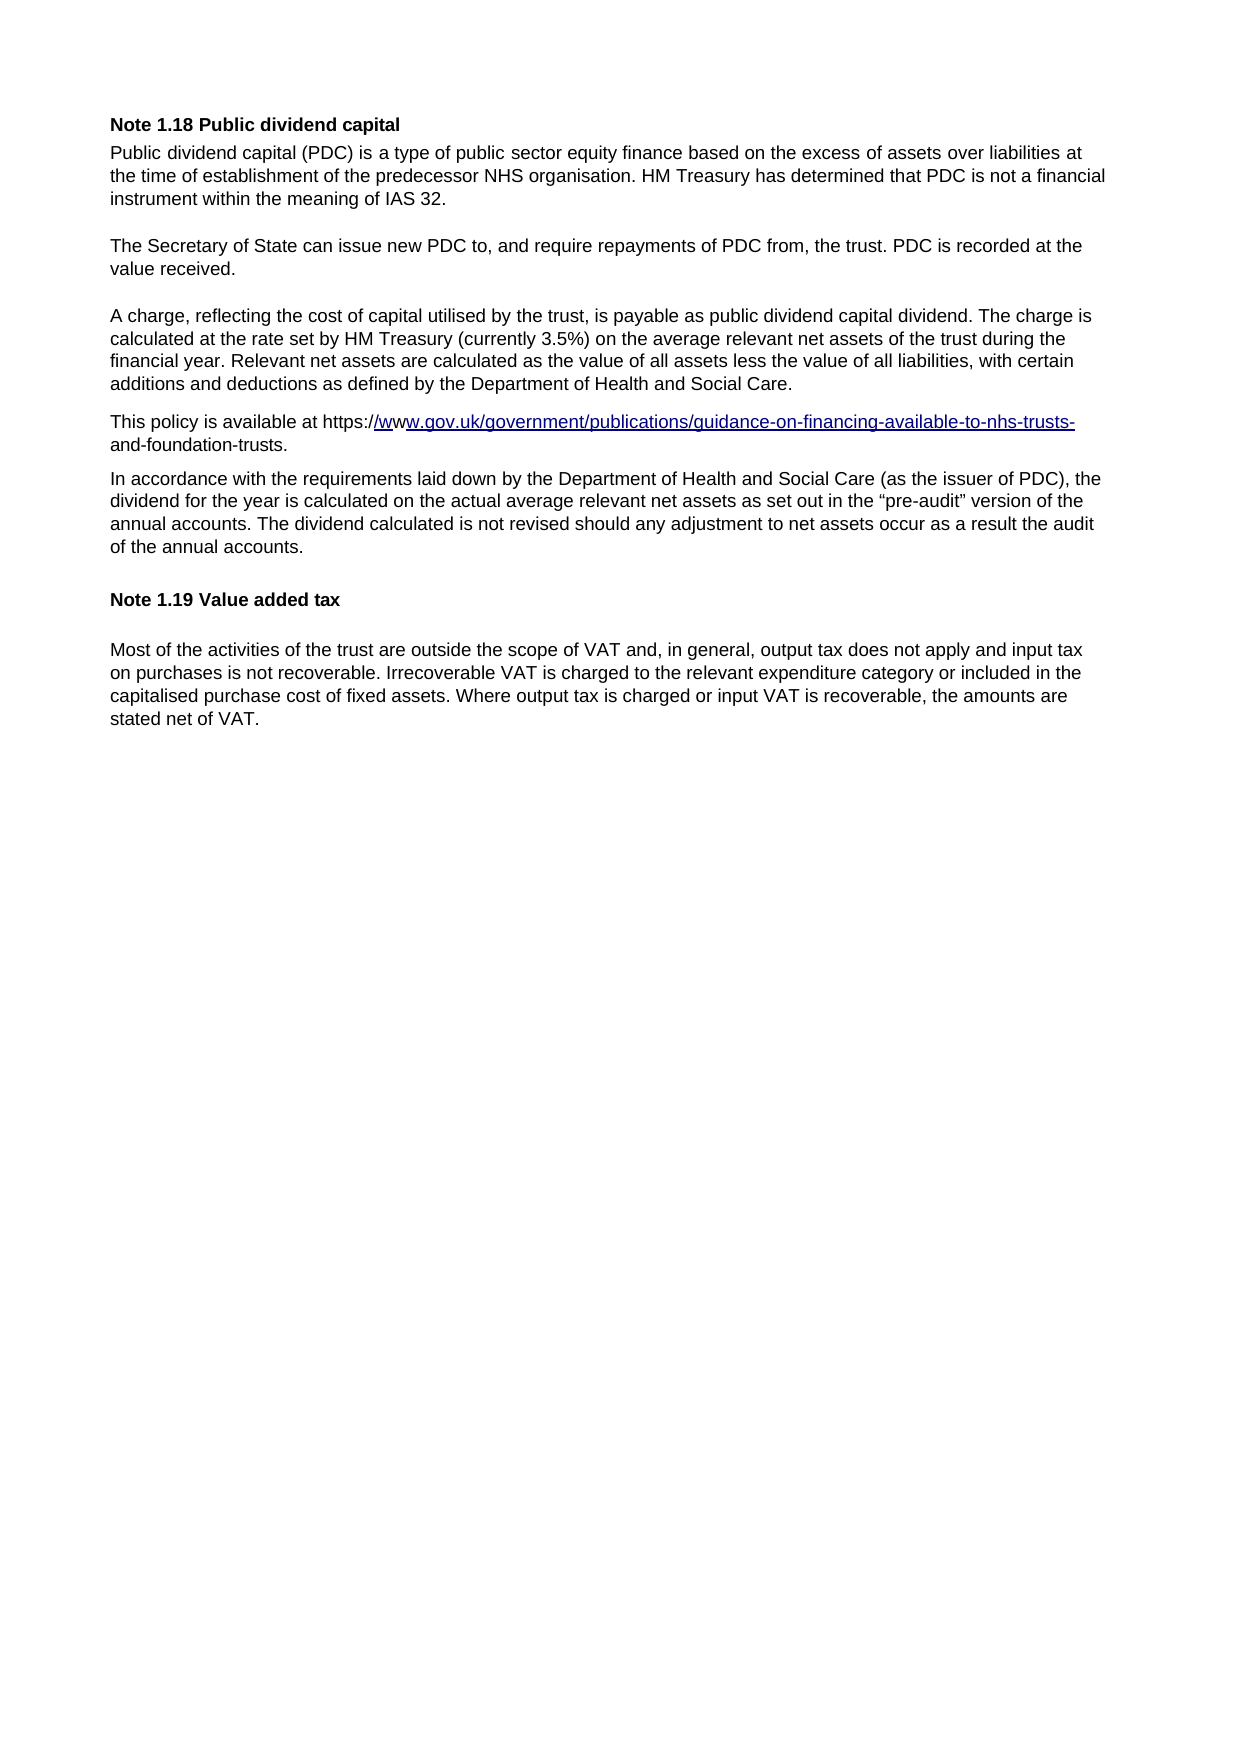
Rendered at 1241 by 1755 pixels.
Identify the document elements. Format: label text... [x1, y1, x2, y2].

text In accordance with the requirements laid down by the Department of Health and Social Care (as the issuer of PDC), the dividend for the year is calculated on the actual average relevant net assets as set out in the “pre-audit” version of the annual accounts. The dividend calculated is not revised should any adjustment to net assets occur as a result the audit of the annual accounts. [110, 467, 1107, 557]
text This policy is available at https://www.gov.uk/government/publications/guidance-on-financing-available-to-nhs-trusts- and-foundation-trusts. [110, 411, 1079, 455]
text Public dividend capital (PDC) is a type of public sector equity finance based on the excess of assets over liabilities at the time of establishment of the predecessor NHS organisation. HM Treasury has determined that PDC is not a financial instrument within the meaning of IAS 32. [110, 142, 1108, 209]
text Most of the activities of the trust are outside the scope of VAT and, in general, output tax does not apply and input tax on purchases is not recoverable. Irrecoverable VAT is charged to the relevant expenditure category or included in the capitalised purchase cost of fixed assets. Where output tax is charged or input VAT is recoverable, the amounts are stated net of VAT. [110, 639, 1089, 729]
text A charge, reflecting the cost of capital utilised by the trust, is payable as public dividend capital dividend. The charge is calculated at the rate set by HM Treasury (currently 3.5%) on the average relevant net assets of the trust during the financial year. Relevant net assets are calculated as the value of all assets less the value of all liabilities, with certain additions and deductions as defined by the Department of Health and Social Care. [110, 305, 1107, 395]
text Note 1.19 Value added tax [110, 588, 344, 610]
text The Secretary of State can issue new PDC to, and require repayments of PDC from, the trust. PDC is recorded at the value received. [110, 235, 1088, 279]
text Note 1.18 Public dividend capital [110, 113, 1112, 135]
